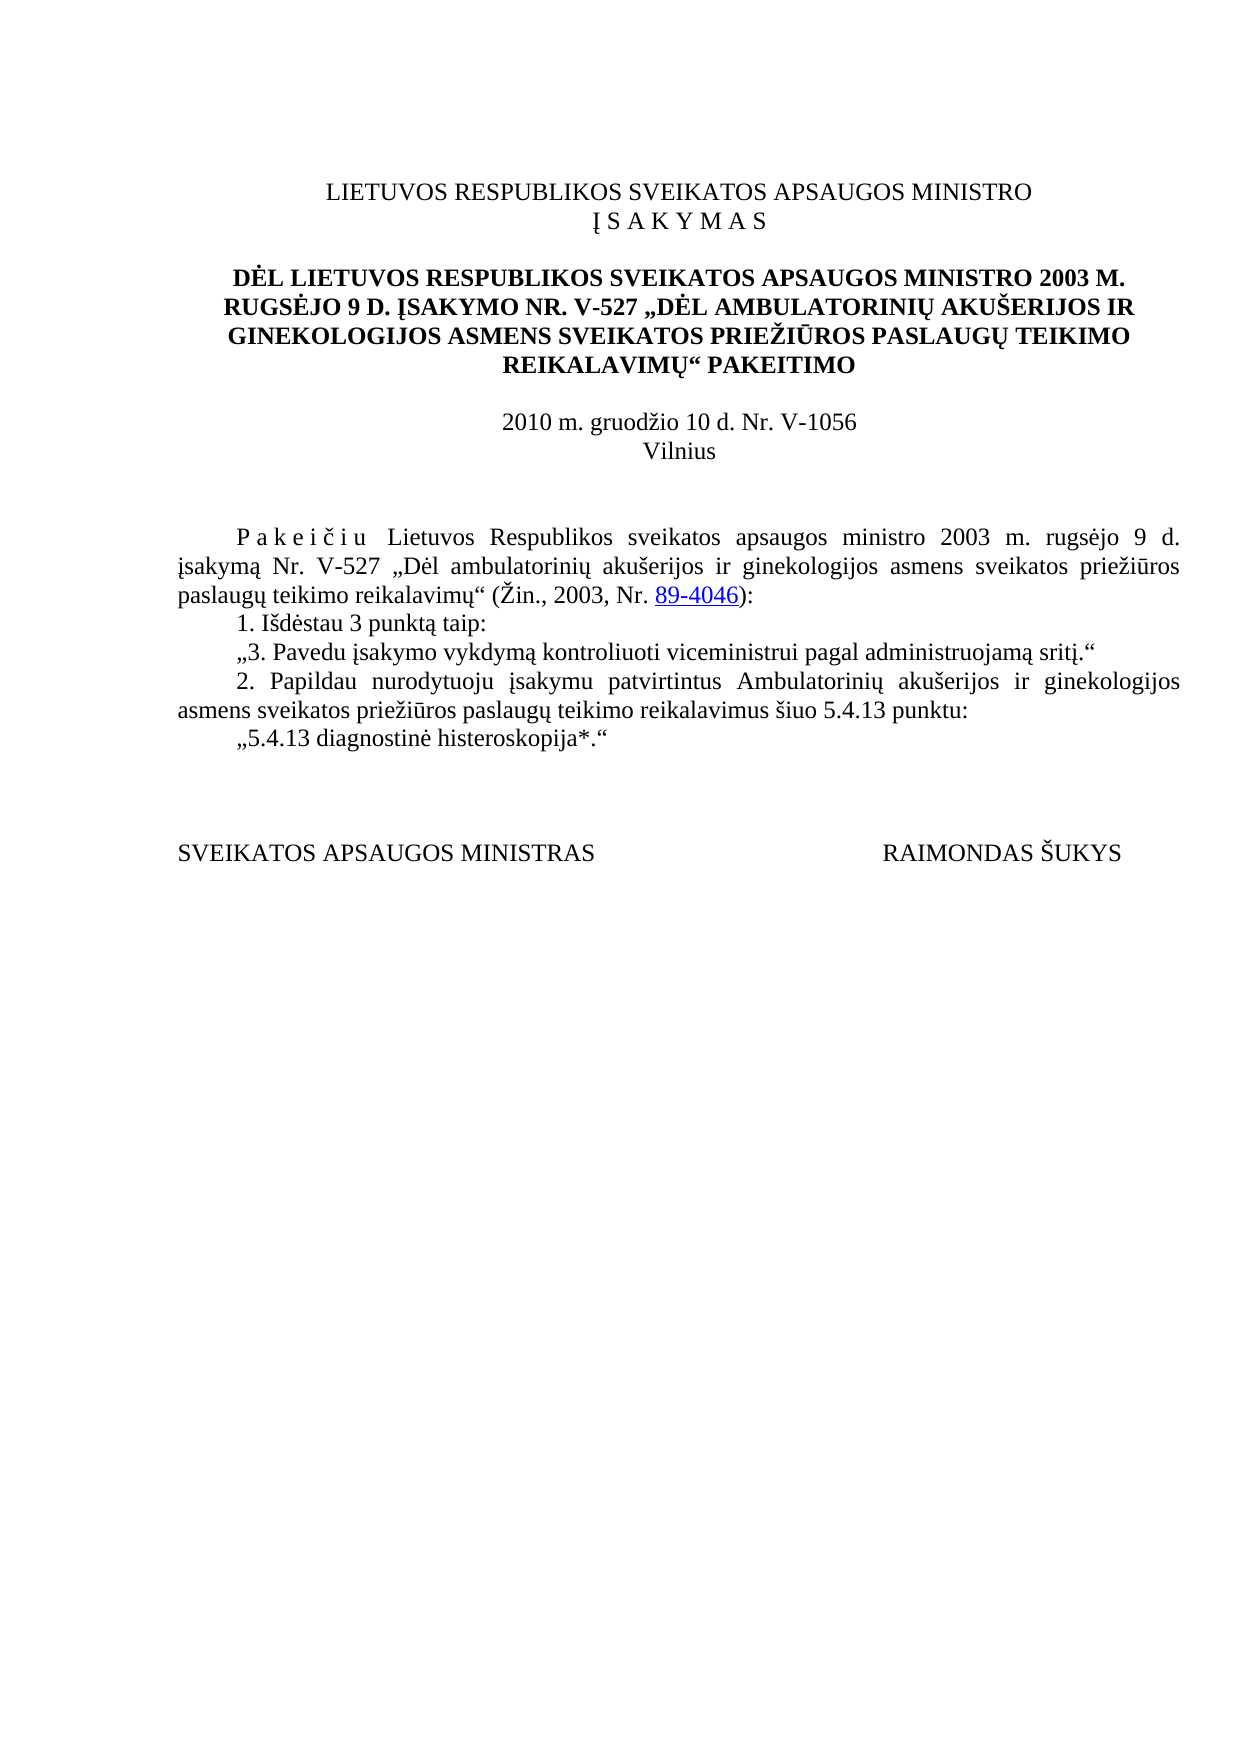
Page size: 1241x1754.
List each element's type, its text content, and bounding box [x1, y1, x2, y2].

text 2010 m. gruodžio 10 d. Nr. V-1056 [177, 407, 1181, 436]
text Vilnius [177, 436, 1181, 465]
text ĮSAKYMAS [177, 206, 1181, 235]
text SVEIKATOS APSAUGOS MINISTRAS RAIMONDAS ŠUKYS [177, 838, 1181, 867]
text „5.4.13 diagnostinė histeroskopija*.“ [177, 723, 1181, 752]
text Pakeičiu Lietuvos Respublikos sveikatos apsaugos ministro 2003 m. rugsėjo 9 d. įsakymą Nr. V-527 „Dėl ambulatorinių akušerijos ir ginekologijos asmens sveikatos priežiūros paslaugų teikimo reikalavimų“ (Žin., 2003, Nr. 89-4046): [177, 522, 1181, 608]
text LIETUVOS RESPUBLIKOS SVEIKATOS APSAUGOS MINISTRO [177, 177, 1181, 206]
text 2. Papildau nurodytuoju įsakymu patvirtintus Ambulatorinių akušerijos ir ginekologijos asmens sveikatos priežiūros paslaugų teikimo reikalavimus šiuo 5.4.13 punktu: [177, 666, 1181, 723]
text 1. Išdėstau 3 punktą taip: [177, 608, 1181, 637]
text „3. Pavedu įsakymo vykdymą kontroliuoti viceministrui pagal administruojamą sritį.“ [177, 637, 1181, 666]
text dėl lietuvos respublikos sveikatos apsaugos ministro 2003 m. rugsėjo 9 d. įsakymo Nr. v-527 „dėl ambulatorinių akušerijos ir ginekologijos asmens sveikatos priežiūros paslaugų teikimo reikalavimų“ PAKEITIMO [177, 263, 1181, 378]
